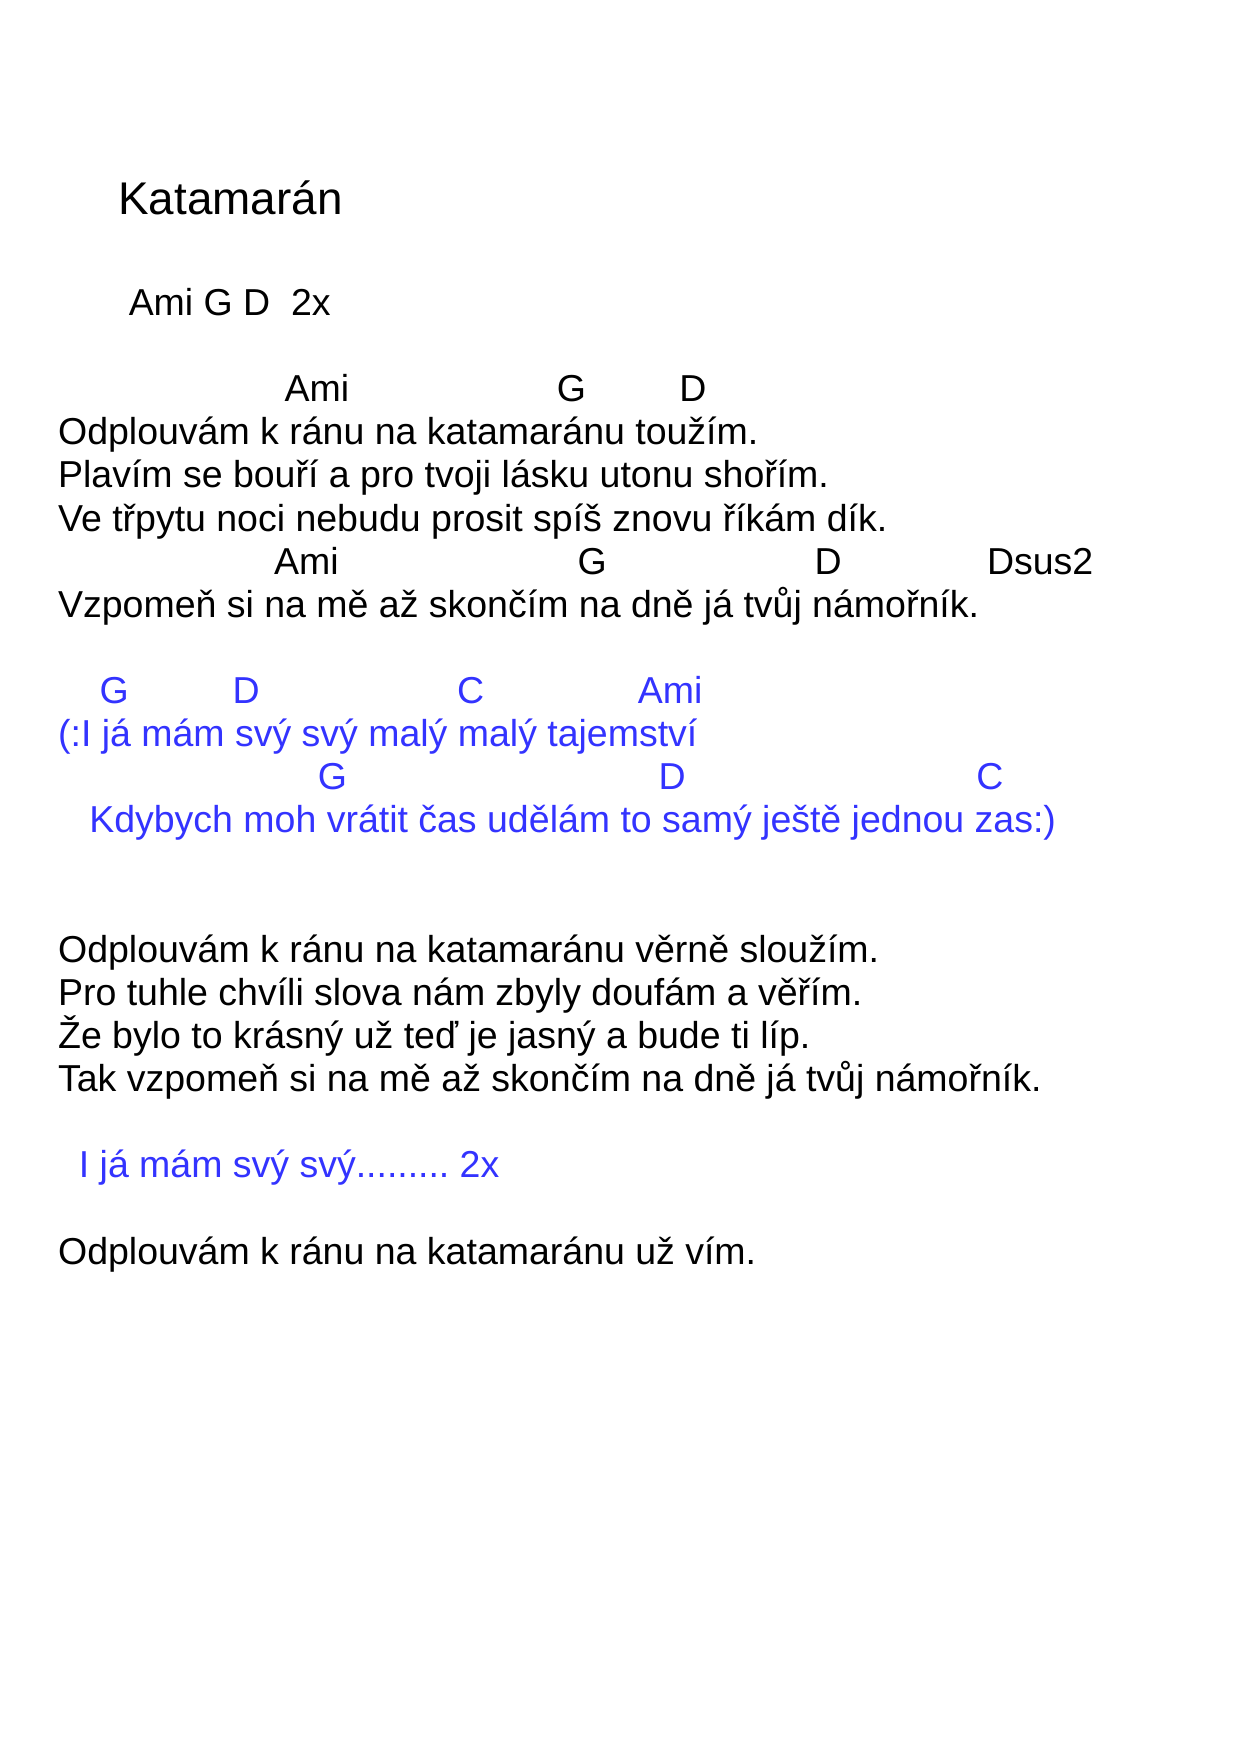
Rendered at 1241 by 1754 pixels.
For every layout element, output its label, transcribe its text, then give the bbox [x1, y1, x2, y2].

text Tak vzpomeň si na mě až skončím na dně já tvůj námořník. [58, 1056, 1180, 1099]
text (:I já mám svý svý malý malý tajemství [58, 711, 1180, 754]
text I já mám svý svý......... 2x [58, 1143, 1180, 1186]
text Kdybych moh vrátit čas udělám to samý ještě jednou zas:) [58, 798, 1180, 841]
subtitle Katamarán [118, 172, 1122, 224]
text Plavím se bouří a pro tvoji lásku utonu shořím. [58, 453, 1180, 496]
text Odplouvám k ránu na katamaránu už vím. [58, 1229, 1180, 1272]
text Pro tuhle chvíli slova nám zbyly doufám a věřím. [58, 970, 1180, 1013]
text Odplouvám k ránu na katamaránu věrně sloužím. [58, 927, 1180, 970]
text Odplouvám k ránu na katamaránu toužím. [58, 409, 1180, 453]
text G D C [58, 754, 1180, 798]
text Ami G D 2x [118, 280, 1122, 323]
text Ve třpytu noci nebudu prosit spíš znovu říkám dík. [58, 496, 1180, 539]
text G D C Ami [58, 668, 1180, 711]
text Že bylo to krásný už teď je jasný a bude ti líp. [58, 1013, 1180, 1056]
text Ami G D [58, 366, 1180, 409]
text Vzpomeň si na mě až skončím na dně já tvůj námořník. [58, 582, 1180, 625]
text Ami G D Dsus2 [58, 539, 1180, 582]
